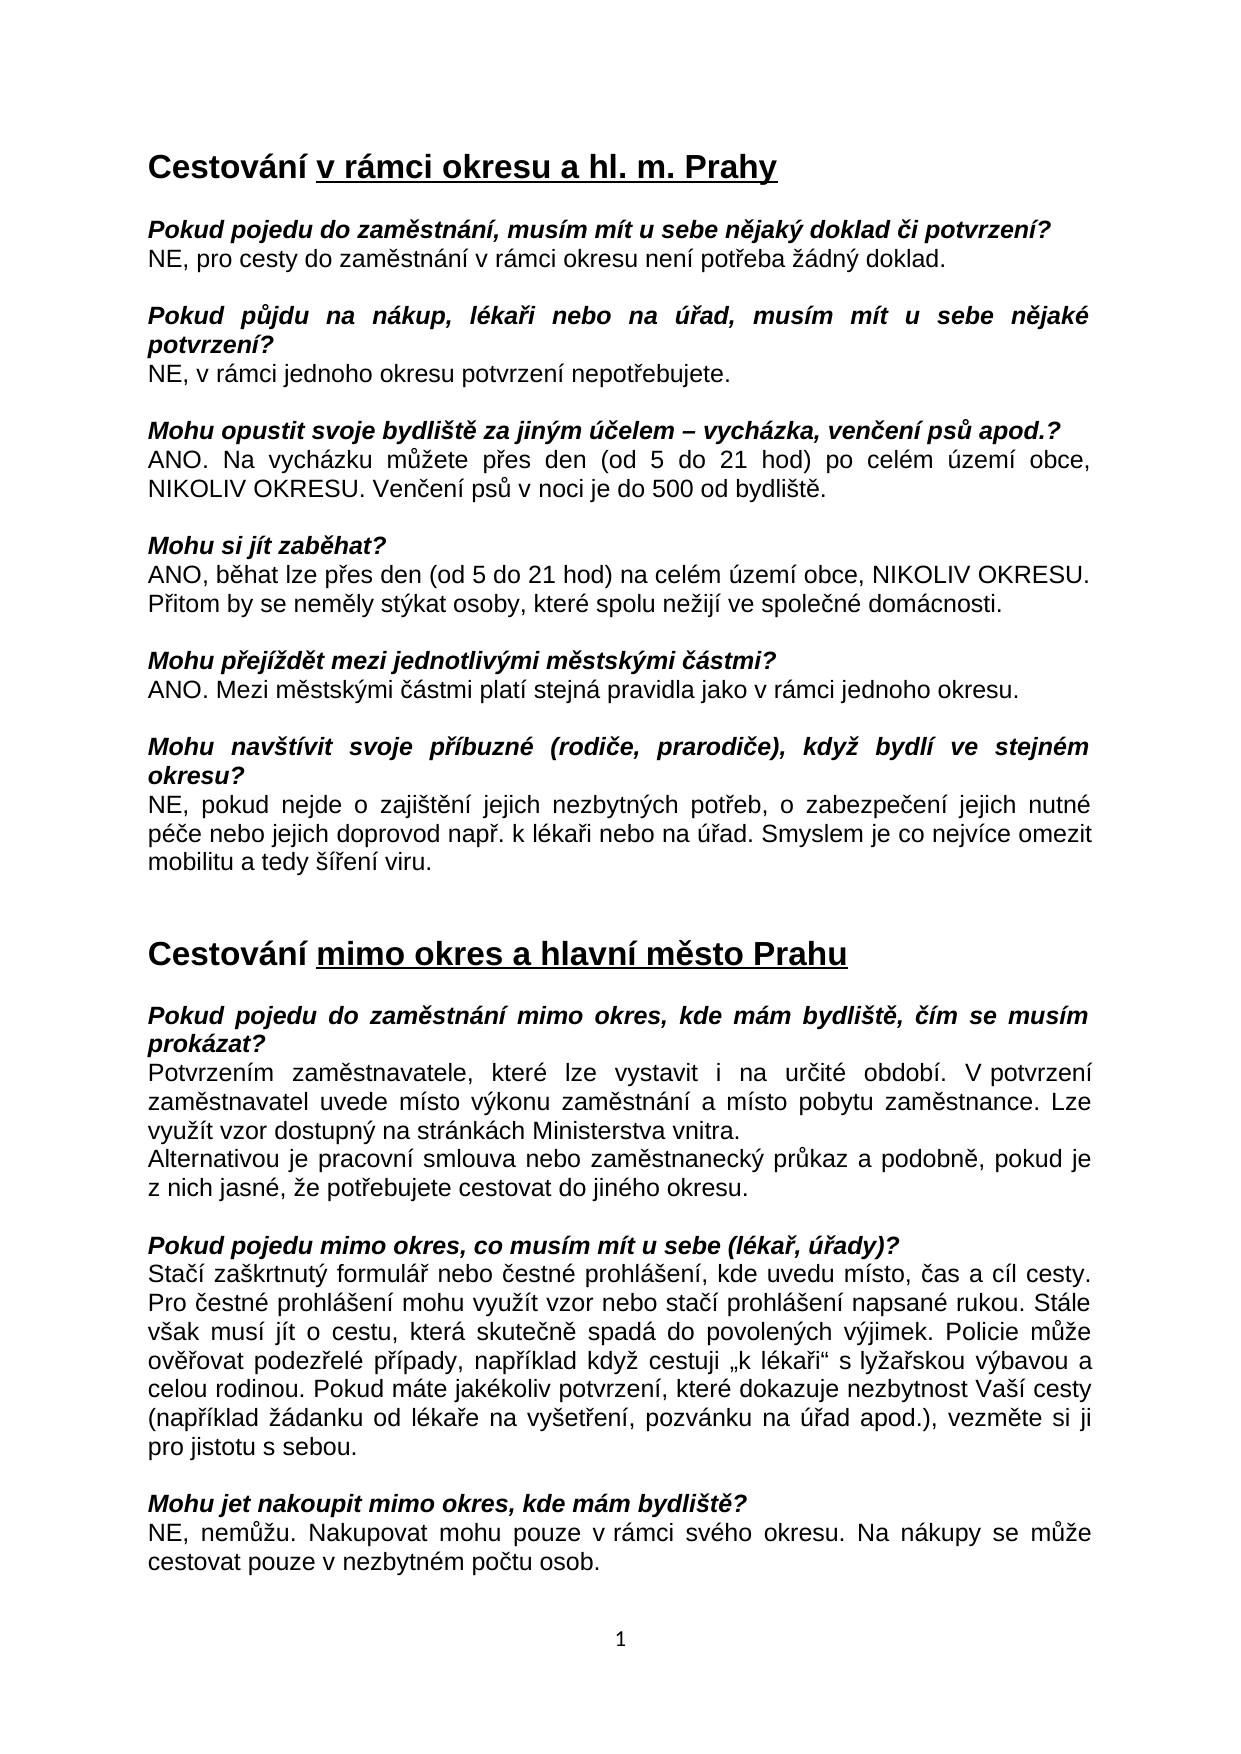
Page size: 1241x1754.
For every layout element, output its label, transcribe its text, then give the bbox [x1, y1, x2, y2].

text Pokud půjdu na nákup, lékaři nebo na úřad, musím mít u sebe nějaké potvrzení? [148, 301, 1093, 358]
text Alternativou je pracovní smlouva nebo zaměstnanecký průkaz a podobně, pokud je z nich jasné, že potřebujete cestovat do jiného okresu. [148, 1144, 1093, 1202]
text NE, pokud nejde o zajištění jejich nezbytných potřeb, o zabezpečení jejich nutné péče nebo jejich doprovod např. k lékaři nebo na úřad. Smyslem je co nejvíce omezit mobilitu a tedy šíření viru. [148, 790, 1093, 876]
text Cestování mimo okres a hlavní město Prahu [148, 933, 1093, 972]
text Pokud pojedu do zaměstnání, musím mít u sebe nějaký doklad či potvrzení? [148, 215, 1093, 243]
text NE, v rámci jednoho okresu potvrzení nepotřebujete. [148, 358, 1093, 387]
text ANO. Na vycházku můžete přes den (od 5 do 21 hod) po celém území obce, NIKOLIV OKRESU. Venčení psů v noci je do 500 od bydliště. [148, 445, 1093, 502]
text Stačí zaškrtnutý formulář nebo čestné prohlášení, kde uvedu místo, čas a cíl cesty. Pro čestné prohlášení mohu využít vzor nebo stačí prohlášení napsané rukou. Stále však musí jít o cestu, která skutečně spadá do povolených výjimek. Policie může ověřovat podezřelé případy, například když cestuji „k lékaři“ s lyžařskou výbavou a celou rodinou. Pokud máte jakékoliv potvrzení, které dokazuje nezbytnost Vaší cesty (například žádanku od lékaře na vyšetření, pozvánku na úřad apod.), vezměte si ji pro jistotu s sebou. [148, 1259, 1093, 1461]
text NE, nemůžu. Nakupovat mohu pouze v rámci svého okresu. Na nákupy se může cestovat pouze v nezbytném počtu osob. [148, 1518, 1093, 1576]
text Potvrzením zaměstnavatele, které lze vystavit i na určité období. V potvrzení zaměstnavatel uvede místo výkonu zaměstnání a místo pobytu zaměstnance. Lze využít vzor dostupný na stránkách Ministerstva vnitra. [148, 1058, 1093, 1144]
text Pokud pojedu do zaměstnání mimo okres, kde mám bydliště, čím se musím prokázat? [148, 1001, 1093, 1058]
text Mohu navštívit svoje příbuzné (rodiče, prarodiče), když bydlí ve stejném okresu? [148, 732, 1093, 790]
text Mohu si jít zaběhat? [148, 531, 1093, 560]
text Mohu přejíždět mezi jednotlivými městskými částmi? [148, 646, 1093, 675]
text Mohu opustit svoje bydliště za jiným účelem – vycházka, venčení psů apod.? [148, 416, 1093, 445]
text ANO, běhat lze přes den (od 5 do 21 hod) na celém území obce, NIKOLIV OKRESU. Přitom by se neměly stýkat osoby, které spolu nežijí ve společné domácnosti. [148, 560, 1093, 617]
text Cestování v rámci okresu a hl. m. Prahy [148, 148, 1093, 186]
text Pokud pojedu mimo okres, co musím mít u sebe (lékař, úřady)? [148, 1231, 1093, 1259]
text NE, pro cesty do zaměstnání v rámci okresu není potřeba žádný doklad. [148, 243, 1093, 272]
text ANO. Mezi městskými částmi platí stejná pravidla jako v rámci jednoho okresu. [148, 675, 1093, 703]
text Mohu jet nakoupit mimo okres, kde mám bydliště? [148, 1489, 1093, 1518]
